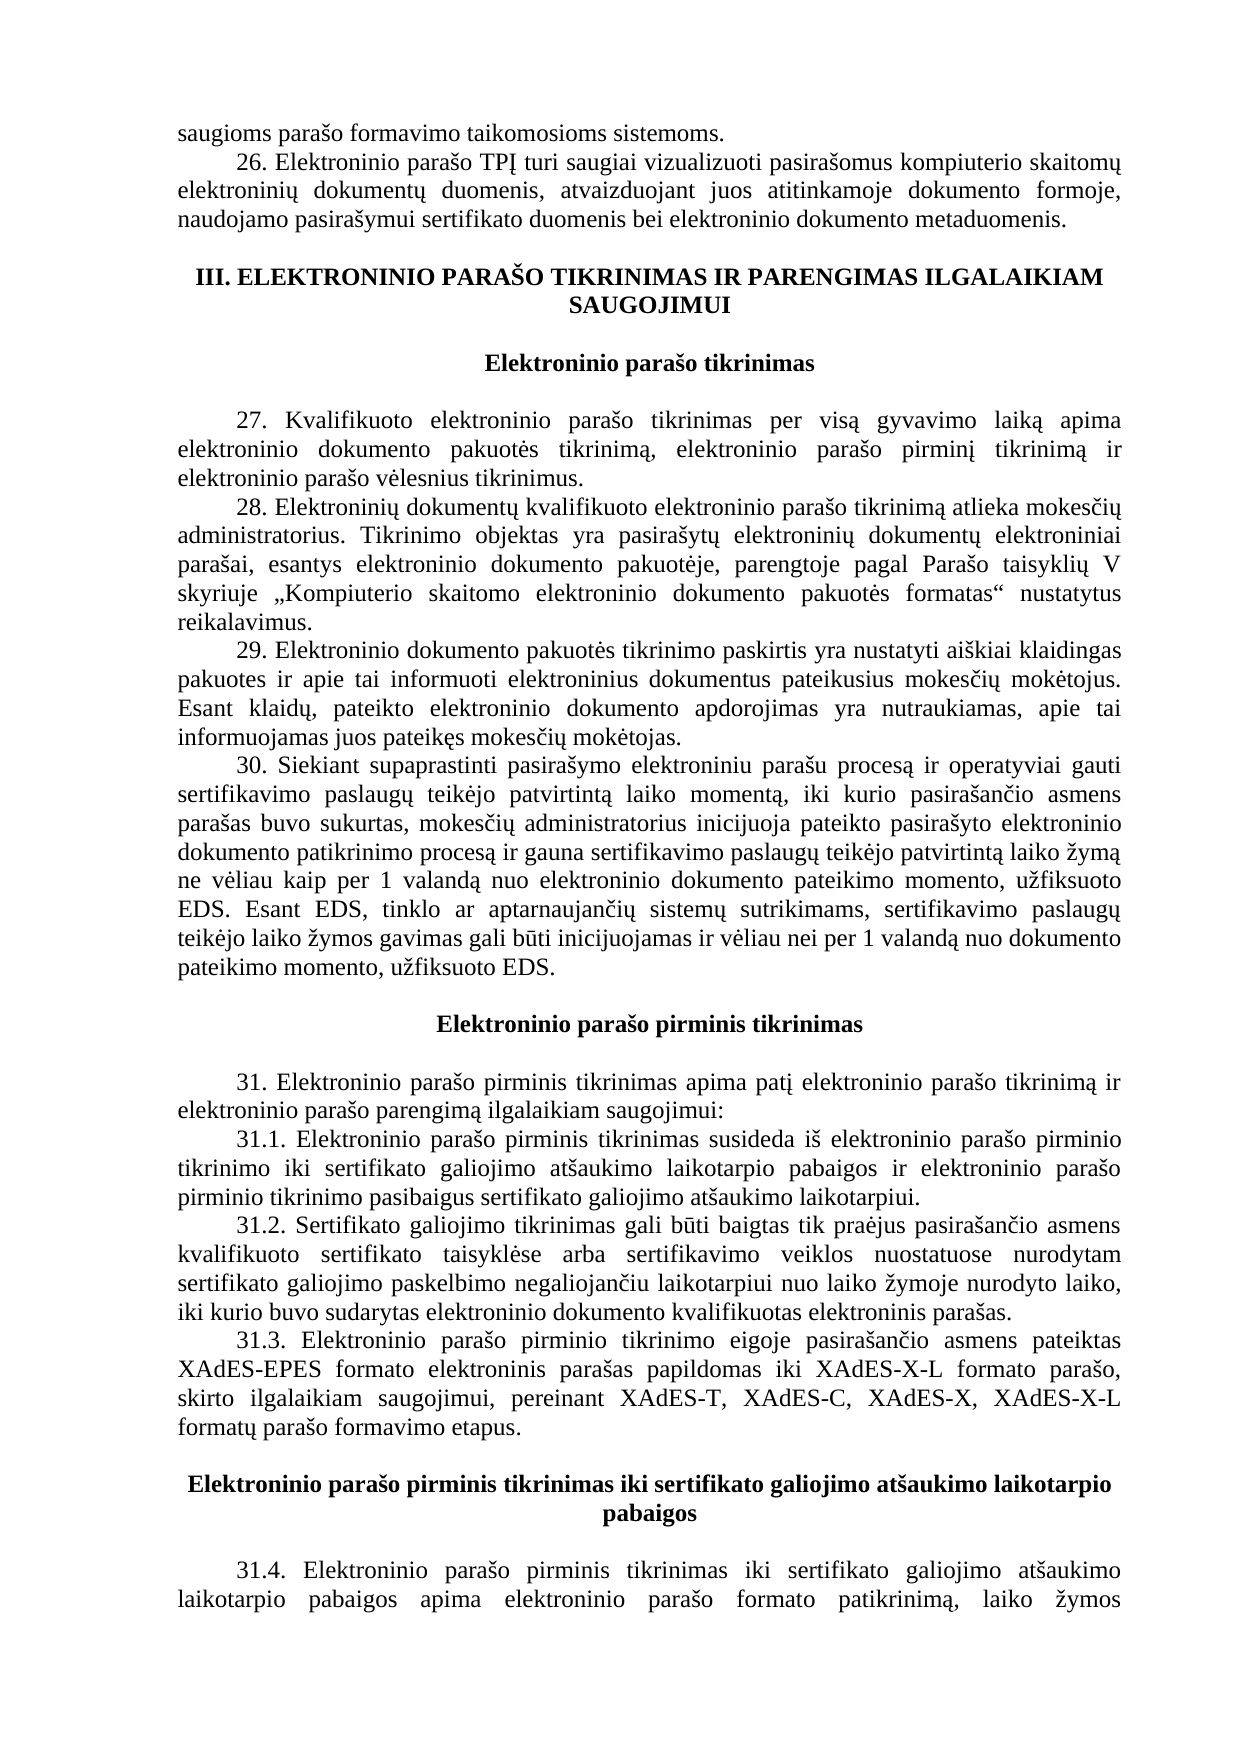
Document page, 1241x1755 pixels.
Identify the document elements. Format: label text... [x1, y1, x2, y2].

text 31.4. Elektroninio parašo pirminis tikrinimas iki sertifikato galiojimo atšaukimo laikotarpio pabaigos apima elektroninio parašo formato patikrinimą, laiko žymos [177, 1556, 1122, 1613]
text 29. Elektroninio dokumento pakuotės tikrinimo paskirtis yra nustatyti aiškiai klaidingas pakuotes ir apie tai informuoti elektroninius dokumentus pateikusius mokesčių mokėtojus. Esant klaidų, pateikto elektroninio dokumento apdorojimas yra nutraukiamas, apie tai informuojamas juos pateikęs mokesčių mokėtojas. [177, 636, 1122, 751]
text Elektroninio parašo pirminis tikrinimas iki sertifikato galiojimo atšaukimo laikotarpio pabaigos [177, 1469, 1122, 1527]
text 28. Elektroninių dokumentų kvalifikuoto elektroninio parašo tikrinimą atlieka mokesčių administratorius. Tikrinimo objektas yra pasirašytų elektroninių dokumentų elektroniniai parašai, esantys elektroninio dokumento pakuotėje, parengtoje pagal Parašo taisyklių V skyriuje „Kompiuterio skaitomo elektroninio dokumento pakuotės formatas“ nustatytus reikalavimus. [177, 492, 1122, 636]
text 30. Siekiant supaprastinti pasirašymo elektroniniu parašu procesą ir operatyviai gauti sertifikavimo paslaugų teikėjo patvirtintą laiko momentą, iki kurio pasirašančio asmens parašas buvo sukurtas, mokesčių administratorius inicijuoja pateikto pasirašyto elektroninio dokumento patikrinimo procesą ir gauna sertifikavimo paslaugų teikėjo patvirtintą laiko žymą ne vėliau kaip per 1 valandą nuo elektroninio dokumento pateikimo momento, užfiksuoto EDS. Esant EDS, tinklo ar aptarnaujančių sistemų sutrikimams, sertifikavimo paslaugų teikėjo laiko žymos gavimas gali būti inicijuojamas ir vėliau nei per 1 valandą nuo dokumento pateikimo momento, užfiksuoto EDS. [177, 751, 1122, 981]
text Elektroninio parašo pirminis tikrinimas [177, 1009, 1122, 1038]
text 31. Elektroninio parašo pirminis tikrinimas apima patį elektroninio parašo tikrinimą ir elektroninio parašo parengimą ilgalaikiam saugojimui: [177, 1067, 1122, 1124]
text Elektroninio parašo tikrinimas [177, 348, 1122, 377]
text 31.1. Elektroninio parašo pirminis tikrinimas susideda iš elektroninio parašo pirminio tikrinimo iki sertifikato galiojimo atšaukimo laikotarpio pabaigos ir elektroninio parašo pirminio tikrinimo pasibaigus sertifikato galiojimo atšaukimo laikotarpiui. [177, 1124, 1122, 1211]
text 27. Kvalifikuoto elektroninio parašo tikrinimas per visą gyvavimo laiką apima elektroninio dokumento pakuotės tikrinimą, elektroninio parašo pirminį tikrinimą ir elektroninio parašo vėlesnius tikrinimus. [177, 406, 1122, 492]
text 26. Elektroninio parašo TPĮ turi saugiai vizualizuoti pasirašomus kompiuterio skaitomų elektroninių dokumentų duomenis, atvaizduojant juos atitinkamoje dokumento formoje, naudojamo pasirašymui sertifikato duomenis bei elektroninio dokumento metaduomenis. [177, 147, 1122, 233]
text III. ELEKTRONINIO PARAŠO TIKRINIMAS IR PARENGIMAS ILGALAIKIAM SAUGOJIMUI [177, 262, 1122, 319]
text 31.3. Elektroninio parašo pirminio tikrinimo eigoje pasirašančio asmens pateiktas XAdES-EPES formato elektroninis parašas papildomas iki XAdES-X-L formato parašo, skirto ilgalaikiam saugojimui, pereinant XAdES-T, XAdES-C, XAdES-X, XAdES-X-L formatų parašo formavimo etapus. [177, 1326, 1122, 1441]
text 31.2. Sertifikato galiojimo tikrinimas gali būti baigtas tik praėjus pasirašančio asmens kvalifikuoto sertifikato taisyklėse arba sertifikavimo veiklos nuostatuose nurodytam sertifikato galiojimo paskelbimo negaliojančiu laikotarpiui nuo laiko žymoje nurodyto laiko, iki kurio buvo sudarytas elektroninio dokumento kvalifikuotas elektroninis parašas. [177, 1211, 1122, 1326]
text saugioms parašo formavimo taikomosioms sistemoms. [177, 118, 1122, 147]
